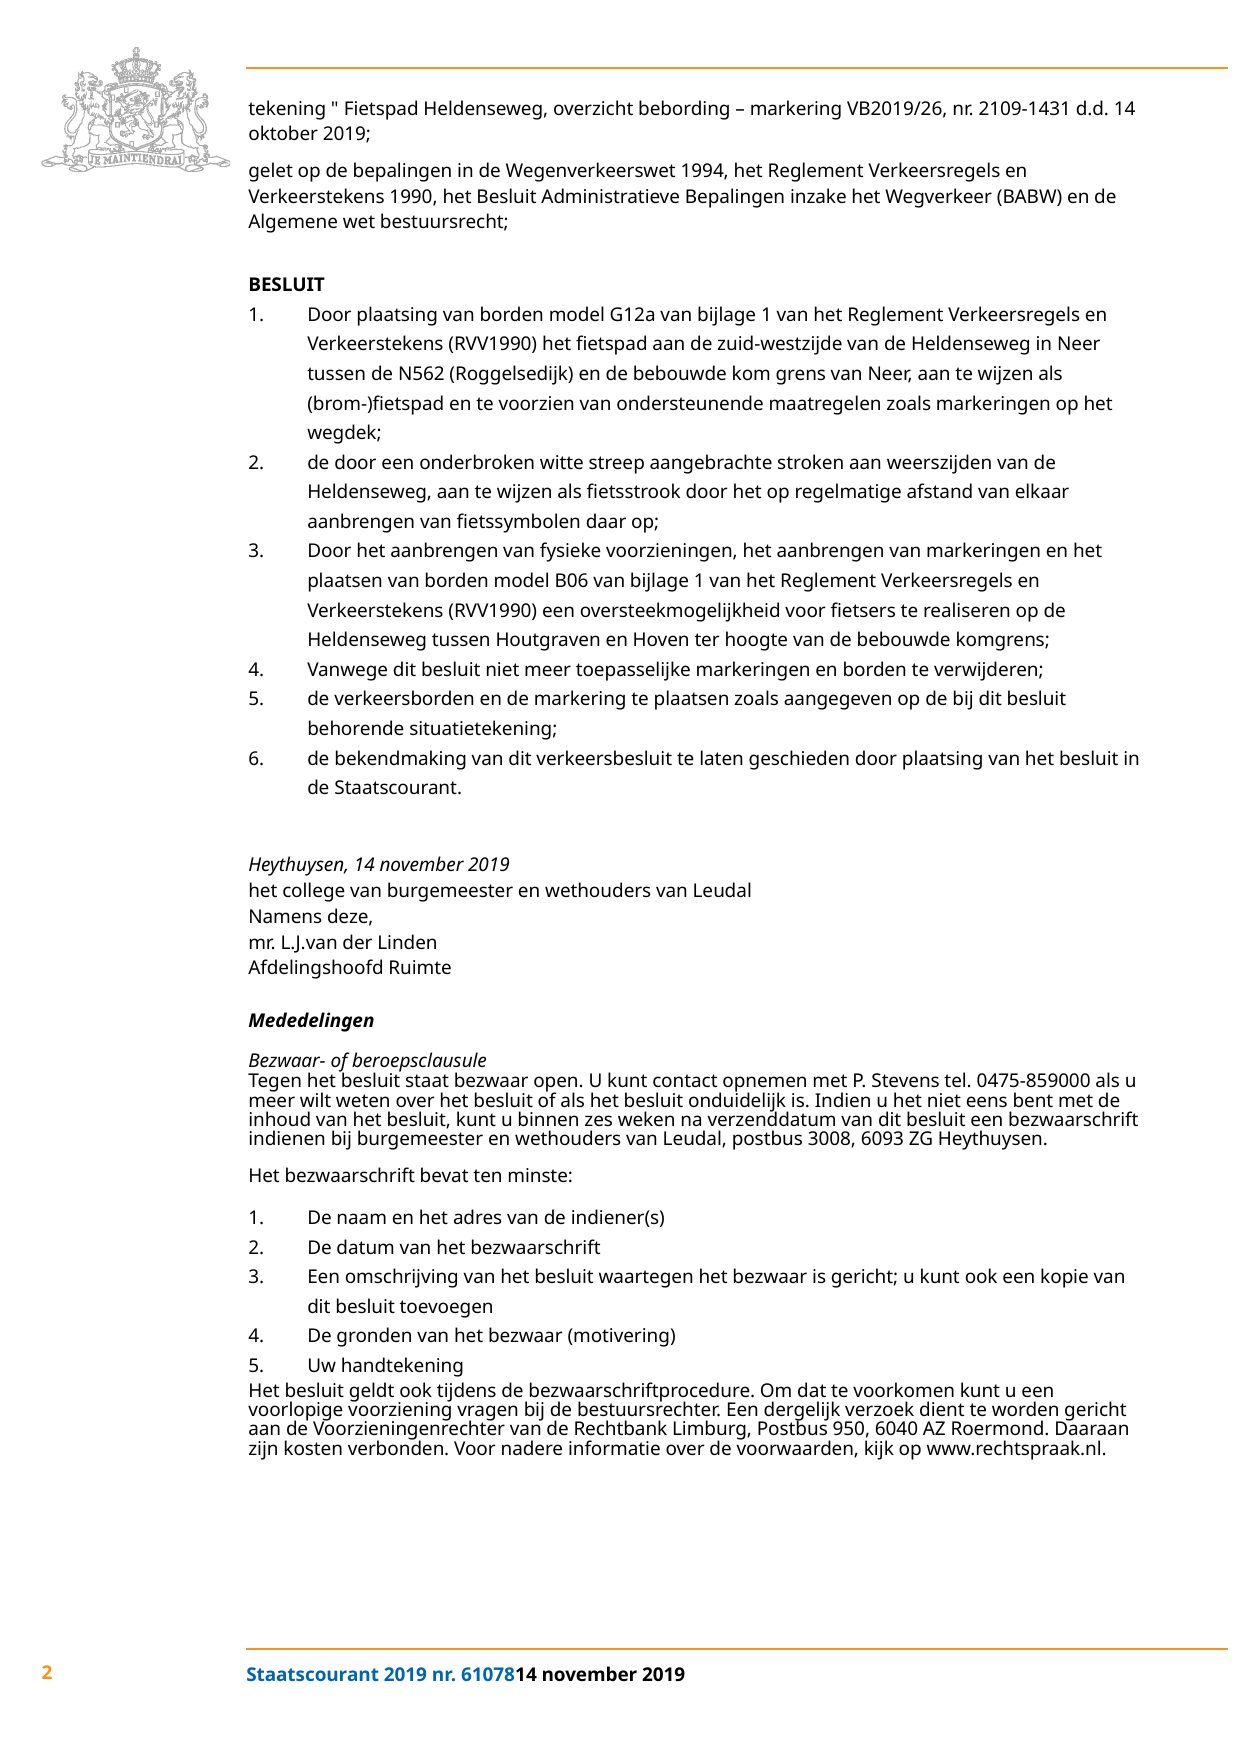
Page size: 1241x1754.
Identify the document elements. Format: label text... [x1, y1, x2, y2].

list Door het aanbrengen van fysieke voorzieningen, het aanbrengen van markeringen en het plaatsen van borden model B06 van bijlage 1 van het Reglement Verkeersregels en Verkeerstekens (RVV1990) een oversteekmogelijkheid voor fietsers te realiseren op de Heldenseweg tussen Houtgraven en Hoven ter hoogte van de bebouwde komgrens; [248, 538, 1152, 652]
list de verkeersborden en de markering te plaatsen zoals aangegeven op de bij dit besluit behorende situatietekening; [248, 686, 1152, 741]
text mr. L.J.van der Linden [248, 929, 1152, 954]
text Mededelingen [248, 1007, 1152, 1033]
list de bekendmaking van dit verkeersbesluit te laten geschieden door plaatsing van het besluit in de Staatscourant. [248, 745, 1152, 800]
text Het besluit geldt ook tijdens de bezwaarschriftprocedure. Om dat te voorkomen kunt u een voorlopige voorziening vragen bij de bestuursrechter. Een dergelijk verzoek dient te worden gericht aan de Voorzieningenrechter van de Rechtbank Limburg, Postbus 950, 6040 AZ Roermond. Daaraan zijn kosten verbonden. Voor nadere informatie over de voorwaarden, kijk op www.rechtspraak.nl. [248, 1382, 1152, 1459]
list De gronden van het bezwaar (motivering) [248, 1323, 1152, 1348]
list De datum van het bezwaarschrift [248, 1234, 1152, 1259]
picture [41, 47, 231, 172]
text tekening " Fietspad Heldenseweg, overzicht bebording – markering VB2019/26, nr. 2109-1431 d.d. 14 oktober 2019; [248, 95, 1152, 146]
text Het bezwaarschrift bevat ten minste: [248, 1167, 1152, 1187]
text Namens deze, [248, 903, 1152, 929]
text gelet op de bepalingen in de Wegenverkeerswet 1994, het Reglement Verkeersregels en Verkeerstekens 1990, het Besluit Administratieve Bepalingen inzake het Wegverkeer (BABW) en de Algemene wet bestuursrecht; [248, 157, 1152, 234]
list Vanwege dit besluit niet meer toepasselijke markeringen en borden te verwijderen; [248, 656, 1152, 682]
text het college van burgemeester en wethouders van Leudal [248, 877, 1152, 903]
text BESLUIT [248, 271, 1152, 297]
text Afdelingshoofd Ruimte [248, 954, 1152, 980]
text Heythuysen, 14 november 2019 [248, 852, 1152, 877]
text Tegen het besluit staat bezwaar open. U kunt contact opnemen met P. Stevens tel. 0475-859000 als u meer wilt weten over het besluit of als het besluit onduidelijk is. Indien u het niet eens bent met de inhoud van het besluit, kunt u binnen zes weken na verzenddatum van dit besluit een bezwaarschrift indienen bij burgemeester en wethouders van Leudal, postbus 3008, 6093 ZG Heythuysen. [248, 1072, 1152, 1149]
list De naam en het adres van de indiener(s) [248, 1204, 1152, 1230]
text Bezwaar- of beroepsclausule [248, 1047, 1152, 1072]
list de door een onderbroken witte streep aangebrachte stroken aan weerszijden van de Heldenseweg, aan te wijzen als fietsstrook door het op regelmatige afstand van elkaar aanbrengen van fietssymbolen daar op; [248, 449, 1152, 534]
list Door plaatsing van borden model G12a van bijlage 1 van het Reglement Verkeersregels en Verkeerstekens (RVV1990) het fietspad aan de zuid-westzijde van de Heldenseweg in Neer tussen de N562 (Roggelsedijk) en de bebouwde kom grens van Neer, aan te wijzen als (brom-)fietspad en te voorzien van ondersteunende maatregelen zoals markeringen op het wegdek; [248, 301, 1152, 445]
list Een omschrijving van het besluit waartegen het bezwaar is gericht; u kunt ook een kopie van dit besluit toevoegen [248, 1263, 1152, 1319]
list Uw handtekening [248, 1352, 1152, 1378]
